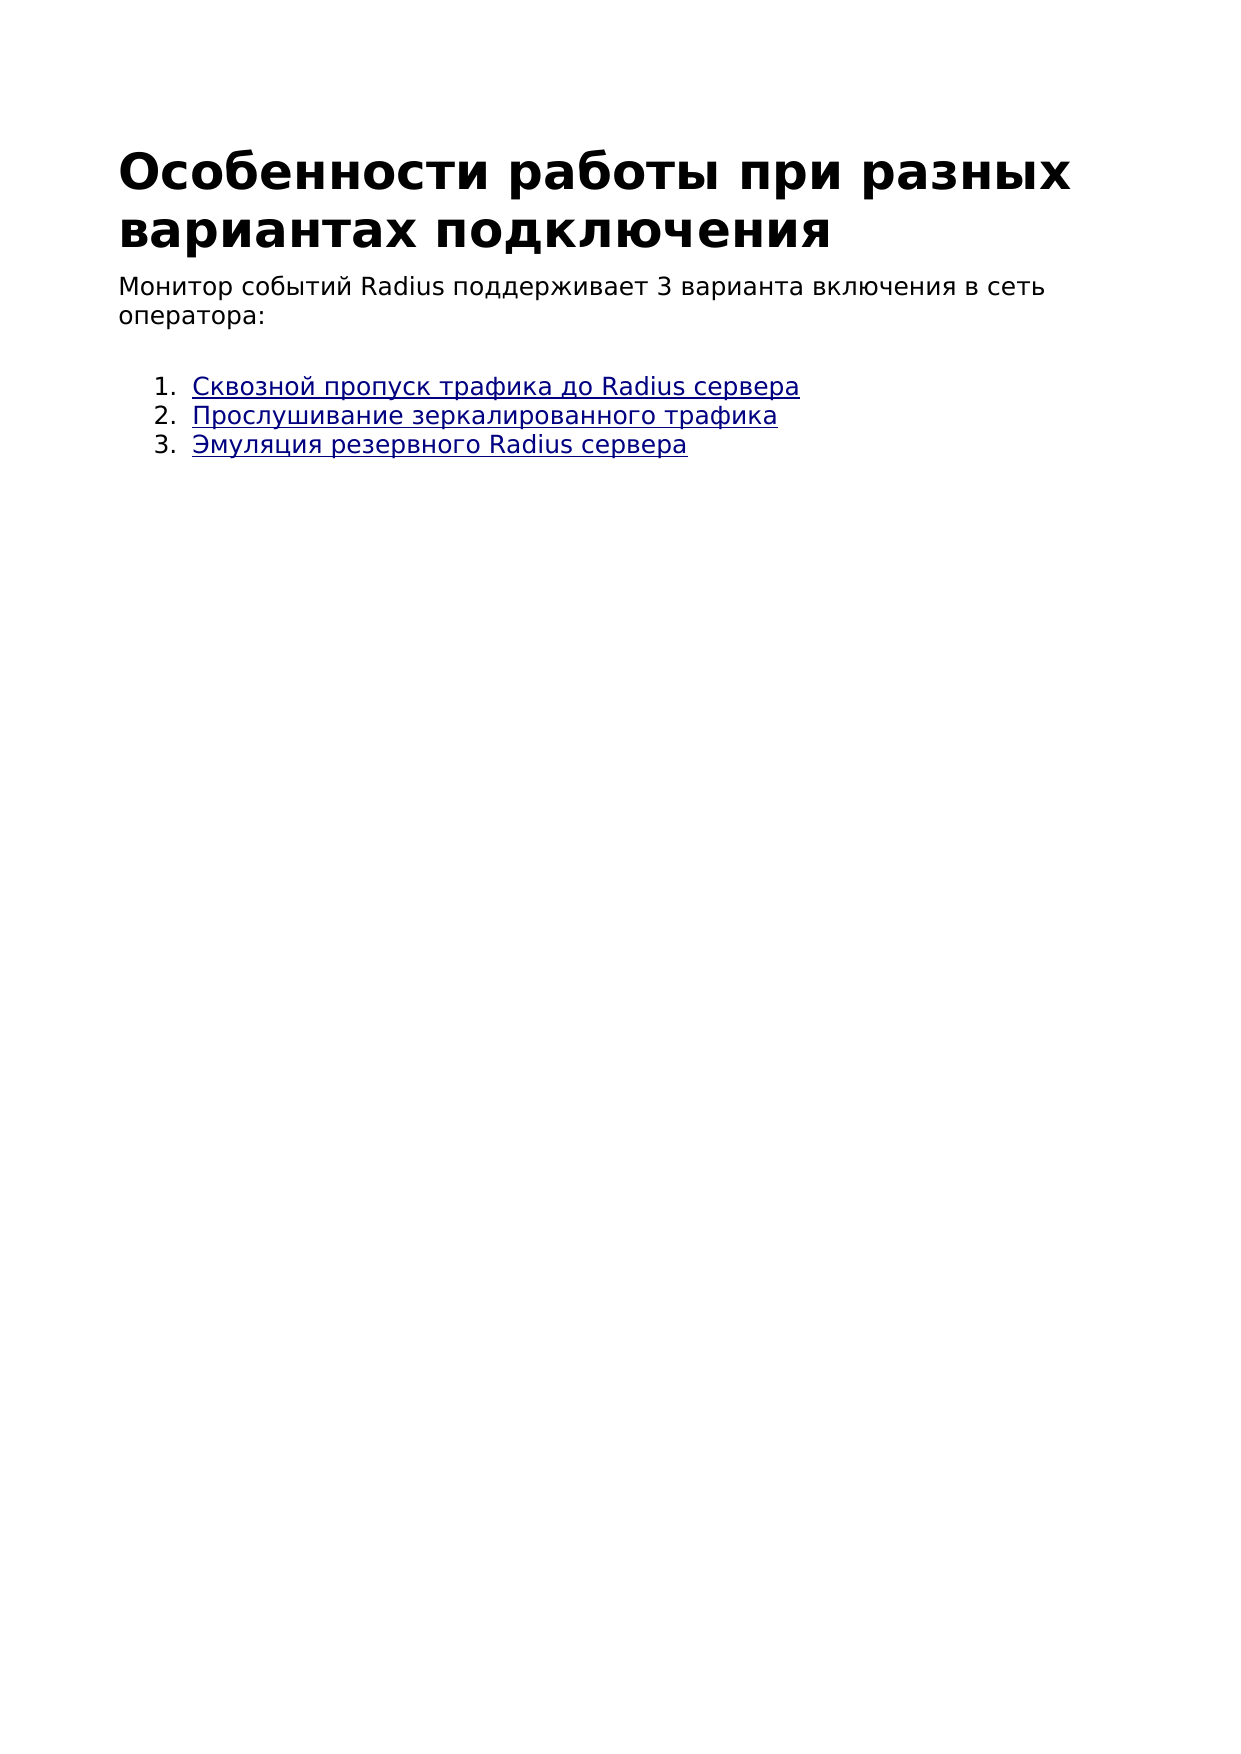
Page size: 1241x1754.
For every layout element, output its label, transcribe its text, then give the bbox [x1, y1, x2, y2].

list Сквозной пропуск трафика до Radius сервера [177, 372, 1122, 402]
list Прослушивание зеркалированного трафика [177, 402, 1122, 431]
subtitle Особенности работы при разных вариантах подключения [118, 143, 1122, 259]
list Эмуляция резервного Radius сервера [177, 431, 1122, 460]
text Монитор событий Radius поддерживает 3 варианта включения в сеть оператора: [118, 272, 1122, 330]
